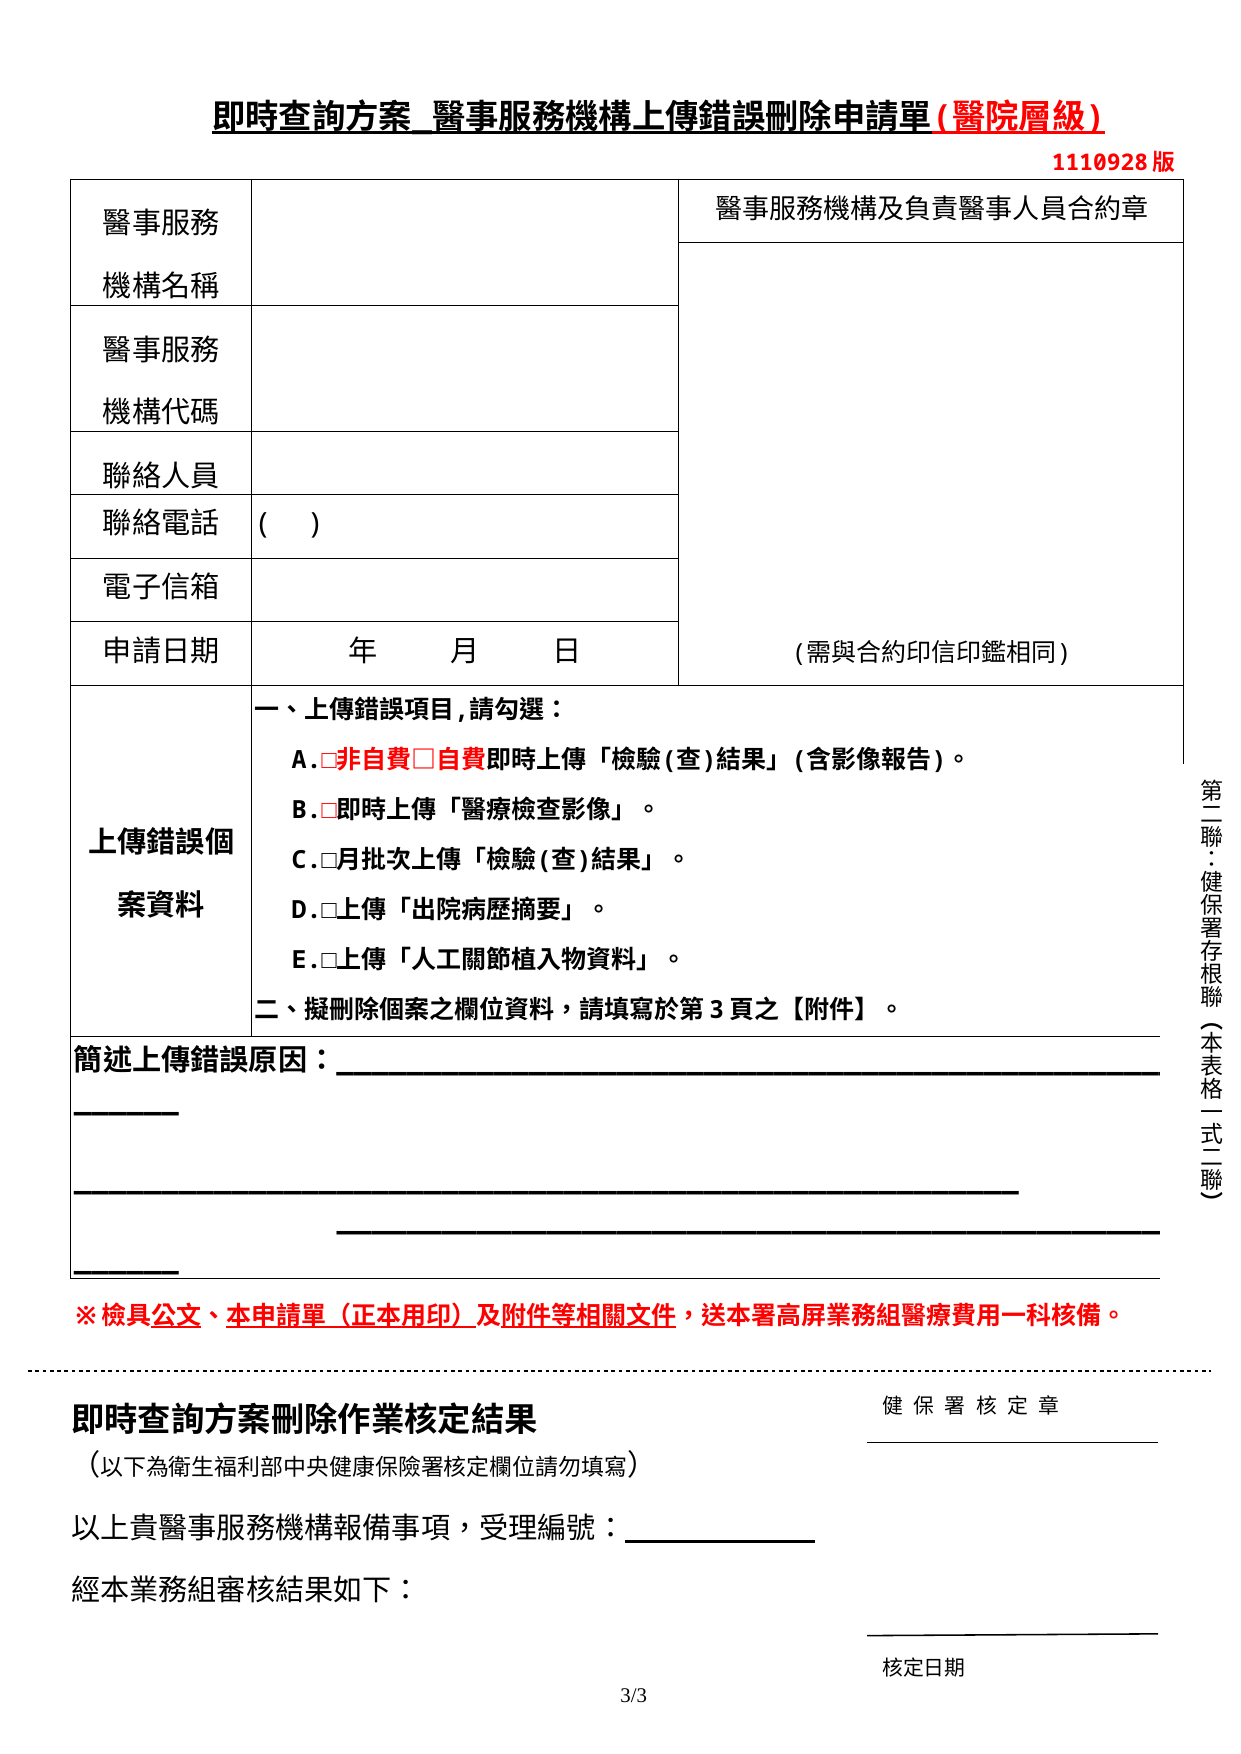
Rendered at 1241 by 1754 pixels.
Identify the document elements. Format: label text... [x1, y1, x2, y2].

table_header [252, 180, 678, 304]
table_cell [252, 432, 678, 494]
table_cell 電子信箱 [71, 559, 251, 621]
text 即時查詢方案刪除作業核定結果 [71, 1393, 1146, 1441]
table_cell 聯絡電話 [71, 495, 251, 558]
text 即時查詢方案_醫事服務機構上傳錯誤刪除申請單(醫院層級) [121, 90, 1196, 139]
table_cell [252, 559, 678, 621]
text 經本業務組審核結果如下： [71, 1546, 1196, 1609]
table_cell 年 月 日 [252, 622, 678, 685]
text 1110928版 [121, 139, 1196, 178]
table_cell 聯絡人員 [71, 432, 251, 494]
text ※檢具公文、本申請單（正本用印）及附件等相關文件，送本署高屏業務組醫療費用一科核備。 [71, 1297, 1146, 1331]
table_cell 簡述上傳錯誤原因：______________________________________________________ ______________________________________________________ ______________________________________________________ [71, 1037, 1160, 1278]
table_cell (需與合約印信印鑑相同) [1160, 764, 1235, 1453]
table_header 醫事服務 機構名稱 [71, 180, 251, 304]
table_cell 一、上傳錯誤項目,請勾選： A.□非自費□自費即時上傳「檢驗(查)結果」(含影像報告)。 B.□即時上傳「醫療檢查影像」。 C.□月批次上傳「檢驗(查)結果」。 D.□上傳「出院病歷摘要」。 E.□上傳「人工關節植入物資料」。 二、擬刪除個案之欄位資料，請填寫於第3頁之【附件】。 [252, 686, 1183, 1036]
table_cell 上傳錯誤個案資料 [71, 686, 251, 1036]
text （以下為衛生福利部中央健康保險署核定欄位請勿填寫） [71, 1441, 1146, 1484]
table_cell 申請日期 [71, 622, 251, 685]
table_cell [252, 306, 678, 431]
table_header 醫事服務機構及負責醫事人員合約章 [679, 180, 1183, 242]
text 以上貴醫事服務機構報備事項，受理編號： [71, 1484, 1196, 1546]
table_cell 醫事服務 機構代碼 [71, 306, 251, 431]
table_cell (需與合約印信印鑑相同) [679, 243, 1183, 685]
table_cell ( ) [252, 495, 678, 558]
